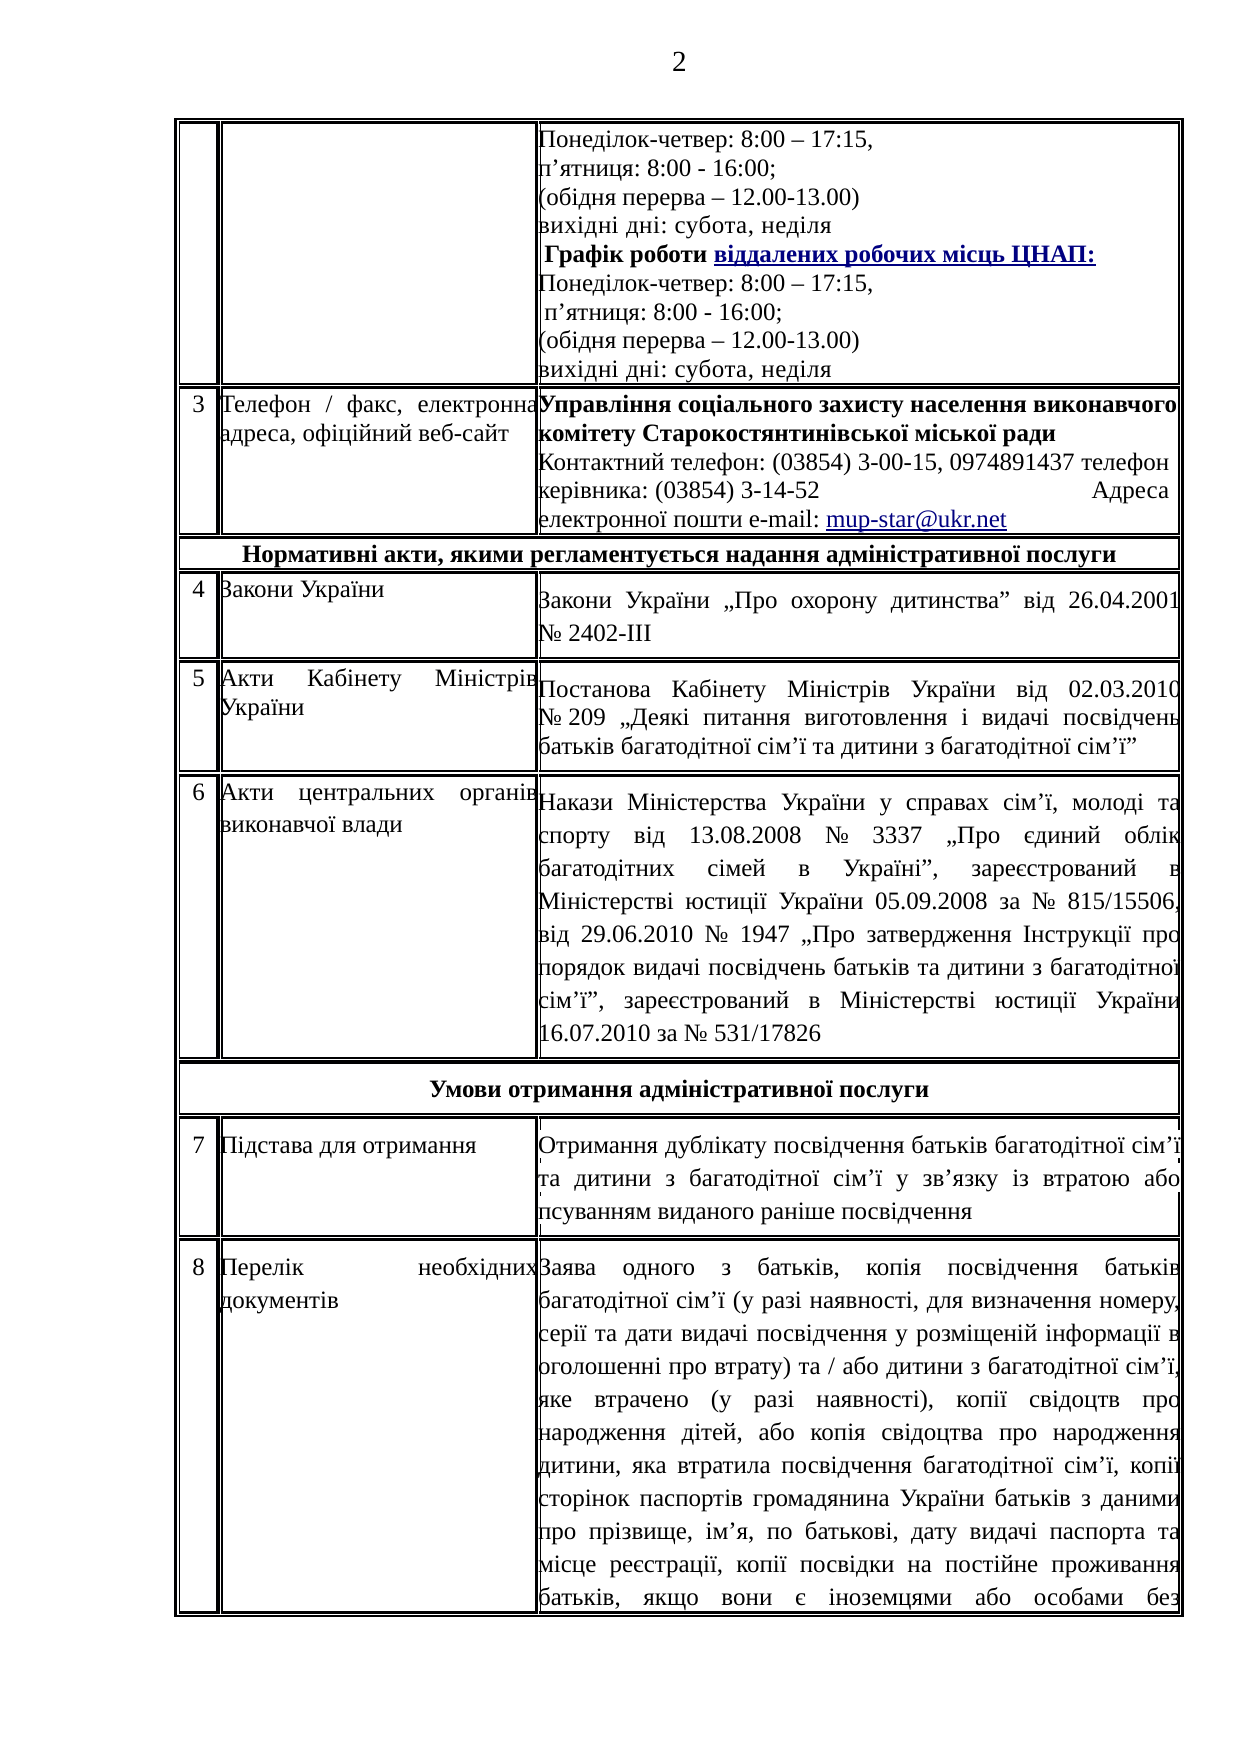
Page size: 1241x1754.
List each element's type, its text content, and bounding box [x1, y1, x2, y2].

table_cell Перелік необхідних документів [223, 1241, 535, 1611]
table_cell 5 [180, 663, 216, 770]
table_cell Накази Міністерства України у справах сім’ї, молоді та спорту від 13.08.2008 № 3337 „Про єдиний облік багатодітних сімей в Україні”, зареєстрований в Міністерстві юстиції України 05.09.2008 за № 815/15506, від 29.06.2010 № 1947 „Про затвердження Інструкції про порядок видачі посвідчень батьків та дитини з багатодітної сім’ї”, зареєстрований в Міністерстві юстиції України 16.07.2010 за № 531/17826 [541, 777, 1178, 1057]
table_cell 6 [180, 777, 216, 1057]
table_cell Управління соціального захисту населення виконавчого комітету Старокостянтинівської міської ради Контактний телефон: (03854) 3-00-15, 0974891437 телефон керівника: (03854) 3-14-52 Адреса електронної пошти e-mail: mup-star@ukr.net [541, 389, 1178, 533]
table_cell Телефон / факс, електронна адреса, офіційний веб-сайт [223, 389, 535, 533]
table_cell Закони України [223, 574, 535, 657]
table_cell Підстава для отримання [223, 1119, 535, 1235]
table_cell [180, 124, 216, 383]
table_cell Інформація щодо режиму роботи [223, 124, 535, 383]
table_cell Нормативні акти, якими регламентується надання адміністративної послуги [180, 539, 1178, 568]
table_cell Акти центральних органів виконавчої влади [223, 777, 535, 1057]
table_cell 7 [180, 1119, 216, 1235]
table_cell Постанова Кабінету Міністрів України від 02.03.2010 № 209 „Деякі питання виготовлення і видачі посвідчень батьків багатодітної сім’ї та дитини з багатодітної сім’ї” [541, 663, 1178, 770]
table_cell Умови отримання адміністративної послуги [180, 1064, 1178, 1113]
table_cell 8 [180, 1241, 216, 1611]
table_cell Отримання дублікату посвідчення батьків багатодітної сім’ї та дитини з багатодітної сім’ї у зв’язку із втратою або псуванням виданого раніше посвідчення [541, 1119, 1178, 1235]
table_cell 4 [180, 574, 216, 657]
table_cell Закони України „Про охорону дитинства” від 26.04.2001 № 2402-ІІІ [541, 574, 1178, 585]
table_cell Закони України „Про охорону дитинства” від 26.04.2001 № 2402-ІІІ [541, 647, 1178, 657]
table_cell Акти Кабінету Міністрів України [223, 663, 535, 770]
table_cell 3 [180, 389, 216, 533]
table_cell Понеділок-четвер: 8:00 – 17:15, п’ятниця: 8:00 - 16:00; (обідня перерва – 12.00-13.00) вихідні дні: субота, неділя Графік роботи віддалених робочих місць ЦНАП: Понеділок-четвер: 8:00 – 17:15, п’ятниця: 8:00 - 16:00; (обідня перерва – 12.00-13.00) вихідні дні: субота, неділя [541, 124, 1178, 383]
